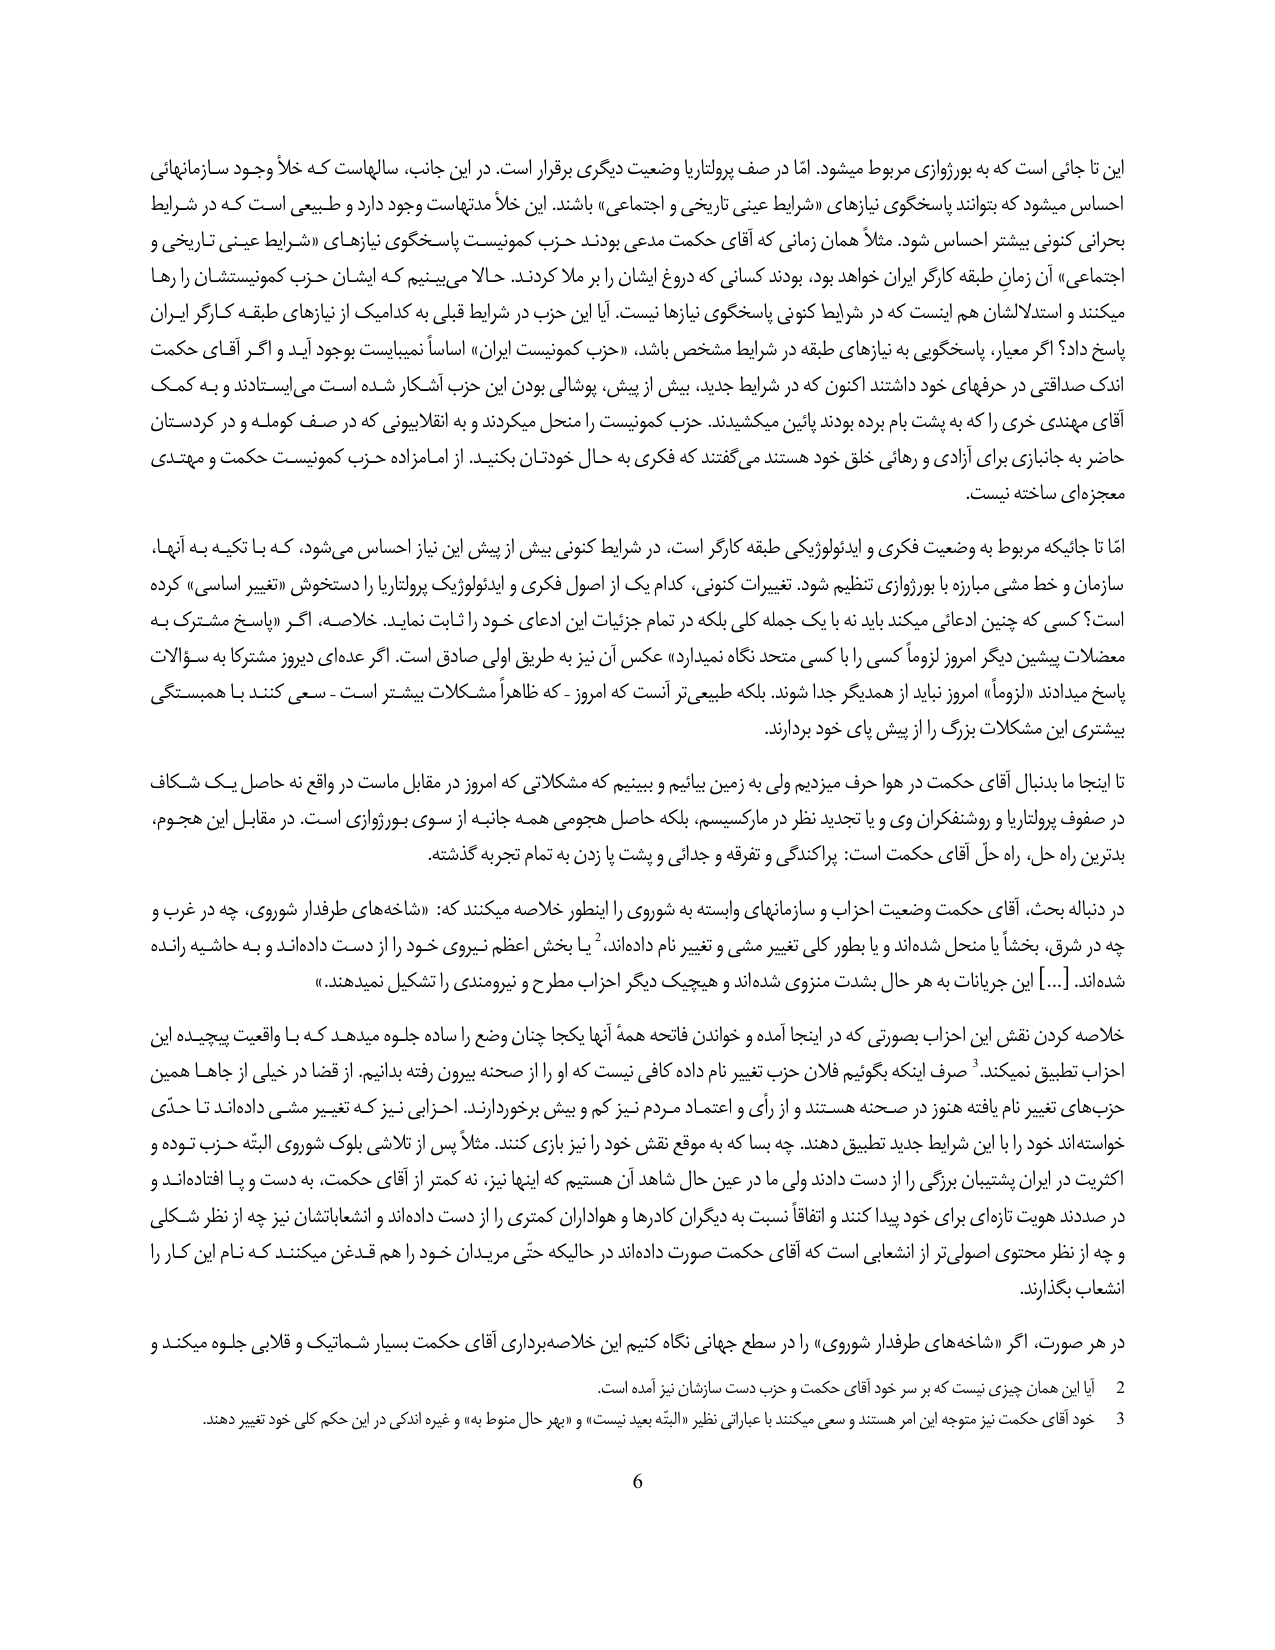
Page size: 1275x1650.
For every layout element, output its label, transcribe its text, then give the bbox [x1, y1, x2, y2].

text این تا جائی است که به بورژوازی مربوط میشود. امّا در صف پرولتاریا وضعیت دیگری برقرار است. در این جانب، سالهاست که خلأ وجود سازمانهائی احساس میشود که بتوانند پاسخگوی نیازهای «شرایط عینی تاریخی و اجتماعی» باشند. این خلأ مدتهاست وجود دارد و طبیعی است که در شرایط بحرانی کنونی بیشتر احساس شود. مثلاً همان زمانی که آقای حکمت مدعی بودند حزب کمونیست پاسخگوی نیازهای «شرایط عینی تاریخی و اجتماعی» آن زمانِ طبقه کارگر ایران خواهد بود، بودند کسانی که دروغ ایشان را بر ملا کردند. حالا می‌بینیم که ایشان حزب کمونیستشان را رها میکنند و استدلالشان هم اینست که در شرایط کنونی پاسخگوی نیاز‌ها نیست. آیا این حزب در شرایط قبلی به کدامیک از نیاز‌های طبقه کارگر ایران پاسخ داد؟ اگر معیار، پاسخگویی به نیاز‌های طبقه در شرایط مشخص باشد، «حزب کمونیست ایران» اساساً نمیبایست بوجود آید و اگر آقای حکمت اندک صداقتی در حرفهای خود داشتند اکنون که در شرایط جدید، بیش از پیش، پوشالی بودن این حزب آشکار شده است می‌ایستادند و به کمک آقای مهندی خری را که به پشت بام برده بودند پائین میکشیدند. حزب کمونیست را منحل میکردند و به انقلابیونی که در صف کومله و در کردستان حاضر به جانبازی برای آزادی و رهائی خلق خود هستند می‌گفتند که فکری به حال خودتان بکنید. از امامزاده حزب کمونیست حکمت و مهتدی معجزه‌ای ساخته نیست. [150, 150, 1125, 511]
text در هر صورت، اگر «شاخه‌های طرفدار شوروی» را در سطع جهانی نگاه کنیم این خلاصه‌برداری آقای حکمت بسیار شماتیک و قلابی جلوه میکند و اتفاقاً یکی از کارهای انقلابیون باید این باشد که مواظب استحاله این نیرو‌ها و تحولشان در آینده باشند. صرفنظر از اینکه در کشورهایی مانند کوبا و ویتنام «شاخه‌های طرفدار شوروی» هنوز بر سر کارند، در جاهای دیگر این نیرو‌ها که اغلب پایگاه توده‌ای نیز دارند کم و بیش به فکر تطبیق خود با اوضاع جدید افتاده‌اند. [150, 1324, 1125, 1360]
text آیا این همان چیزی نیست که بر سر خود آقای حکمت و حزب دست سازشان نیز آمده است. [150, 1374, 1125, 1404]
text در دنباله بحث، آقای حکمت وضعیت احزاب و سازمانهای وابسته به شوروی را اینطور خلاصه میکنند که: «شاخه‌های طرفدار شوروی، چه در غرب و چه در شرق، بخشاً یا منحل شده‌اند و یا بطور کلی تغییر مشی و تغییر نام داده‌اند، یا بخش اعظم نیروی خود را از دست داده‌اند و به حاشیه رانده شده‌اند. [...] این جریانات به هر حال بشدت منزوی شده‌اند و هیچیک دیگر احزاب مطرح و نیرومندی را تشکیل نمیدهند.» [150, 891, 1125, 999]
text تا اینجا ما بدنبال آقای حکمت در هوا حرف میزدیم ولی به زمین بیائیم و ببینیم که مشکلاتی که امروز در مقابل ماست در واقع نه حاصل یک شکاف در صفوف پرولتاریا و روشنفکران وی و یا تجدید نظر در مارکسیسم، بلکه حاصل هجومی همه جانبه از سوی بورژوازی است. در مقابل این هجوم، بدترین راه حل، راه حلّ آقای حکمت است: پراکندگی و تفرقه و جدائی و پشت پا زدن به تمام تجربه گذشته. [150, 764, 1125, 873]
text امّا تا جائیکه مربوط به وضعیت فکری و ایدئولوژیکی طبقه کارگر است، در شرایط کنونی بیش از پیش این نیاز احساس می‌شود، که با تکیه به آنها، سازمان و خط مشی مبارزه با بورژوازی تنظیم شود. تغییرات کنونی، کدام یک از اصول فکری و ایدئولوژیک پرولتاریا را دستخوش «تغییر اساسی» کرده است؟ کسی که چنین ادعائی میکند باید نه با یک جمله کلی بلکه در تمام جزئیات این ادعای خود را ثابت نماید. خلاصه، اگر «پاسخ مشترک به معضلات پیشین دیگر امروز لزوماً کسی را با کسی متحد نگاه نمیدارد» عکس آن نیز به طریق اولی صادق است. اگر عده‌ای دیروز مشترکا به سؤالات پاسخ میدادند «لزوماً» امروز نباید از همدیگر جدا شوند. بلکه طبیعی‌تر آنست که امروز – که ظاهراً مشکلات بیشتر است – سعی کنند با همبستگی بیشتری این مشکلات بزرگ را از پیش پای خود بردارند. [150, 529, 1125, 746]
text خود آقای حکمت نیز متوجه این امر هستند و سعی میکنند با عباراتی نظیر «البتّه بعید نیست» و «بهر حال منوط به» و غیره اندکی در این حکم کلی خود تغییر دهند. [150, 1404, 1125, 1434]
text خلاصه کردن نقش این احزاب بصورتی که در اینجا آمده و خواندن فاتحه همهٔ آنها یکجا چنان وضع را ساده جلوه میدهد که با واقعیت پیچیده این احزاب تطبیق نمیکند. صرف اینکه بگوئیم فلان حزب تغییر نام داده کافی نیست که او را از صحنه بیرون رفته بدانیم. از قضا در خیلی از جاها همین حزب‌های تغییر نام یافته هنوز در صحنه هستند و از رأی و اعتماد مردم نیز کم و بیش برخوردارند. احزابی نیز که تغییر مشی داده‌اند تا حدّی خواسته‌اند خود را با این شرایط جدید تطبیق دهند. چه بسا که به موقع نقش خود را نیز بازی کنند. مثلاً پس از تلاشی بلوک شوروى البتّه حزب توده و اکثریت در ایران پشتیبان برزگی را از دست دادند ولی ما در عین حال شاهد آن هستیم که اینها نیز، نه کمتر از آقای حکمت، به دست و پا افتاده‌اند و در صددند هویت تازه‌ای برای خود پیدا کنند و اتفاقاً نسبت به دیگران کادر‌ها و هواداران کمتری را از دست داده‌اند و انشعاباتشان نیز چه از نظر شکلی و چه از نظر محتوی اصولی‌تر از انشعابی است که آقای حکمت صورت داده‌اند در حالیکه حتّی مریدان خود را هم قدغن میکنند که نام این کار را انشعاب بگذارند. [150, 1017, 1125, 1306]
